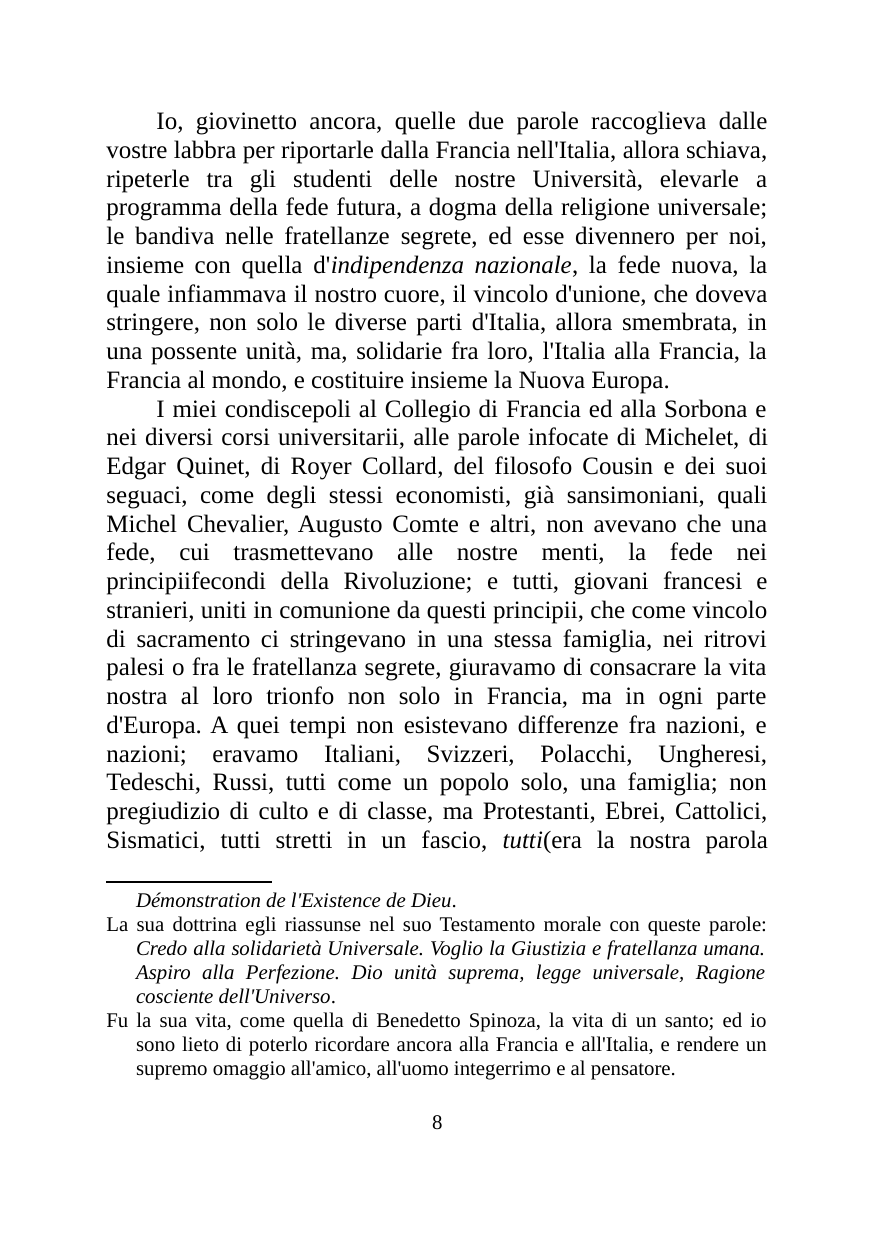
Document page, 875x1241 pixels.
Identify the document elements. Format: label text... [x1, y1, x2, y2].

text Fu la sua vita, come quella di Benedetto Spinoza, la vita di un santo; ed io sono lieto di poterlo ricordare ancora alla Francia e all'Italia, e rendere un supremo omaggio all'amico, all'uomo integerrimo e al pensatore. [106, 1008, 768, 1080]
text I miei condiscepoli al Collegio di Francia ed alla Sorbona e nei diversi corsi universitarii, alle parole infocate di Michelet, di Edgar Quinet, di Royer Collard, del filosofo Cousin e dei suoi seguaci, come degli stessi economisti, già sansimoniani, quali Michel Chevalier, Augusto Comte e altri, non avevano che una fede, cui trasmettevano alle nostre menti, la fede nei principiifecondi della Rivoluzione; e tutti, giovani francesi e stranieri, uniti in comunione da questi principii, che come vincolo di sacramento ci stringevano in una stessa famiglia, nei ritrovi palesi o fra le fratellanza segrete, giuravamo di consacrare la vita nostra al loro trionfo non solo in Francia, ma in ogni parte d'Europa. A quei tempi non esistevano differenze fra nazioni, e nazioni; eravamo Italiani, Svizzeri, Polacchi, Ungheresi, Tedeschi, Russi, tutti come un popolo solo, una famiglia; non pregiudizio di culto e di classe, ma Protestanti, Ebrei, Cattolici, Sismatici, tutti stretti in un fascio, tutti(era la nostra parola [106, 394, 768, 854]
text La sua dottrina egli riassunse nel suo Testamento morale con queste parole: Credo alla solidarietà Universale. Voglio la Giustizia e fratellanza umana. Aspiro alla Perfezione. Dio unità suprema, legge universale, Ragione cosciente dell'Universo. [106, 912, 768, 1008]
text Démonstration de l'Existence de Dieu. [106, 888, 768, 912]
text Io, giovinetto ancora, quelle due parole raccoglieva dalle vostre labbra per riportarle dalla Francia nell'Italia, allora schiava, ripeterle tra gli studenti delle nostre Università, elevarle a programma della fede futura, a dogma della religione universale; le bandiva nelle fratellanze segrete, ed esse divennero per noi, insieme con quella d'indipendenza nazionale, la fede nuova, la quale infiammava il nostro cuore, il vincolo d'unione, che doveva stringere, non solo le diverse parti d'Italia, allora smembrata, in una possente unità, ma, solidarie fra loro, l'Italia alla Francia, la Francia al mondo, e costituire insieme la Nuova Europa. [106, 106, 768, 394]
